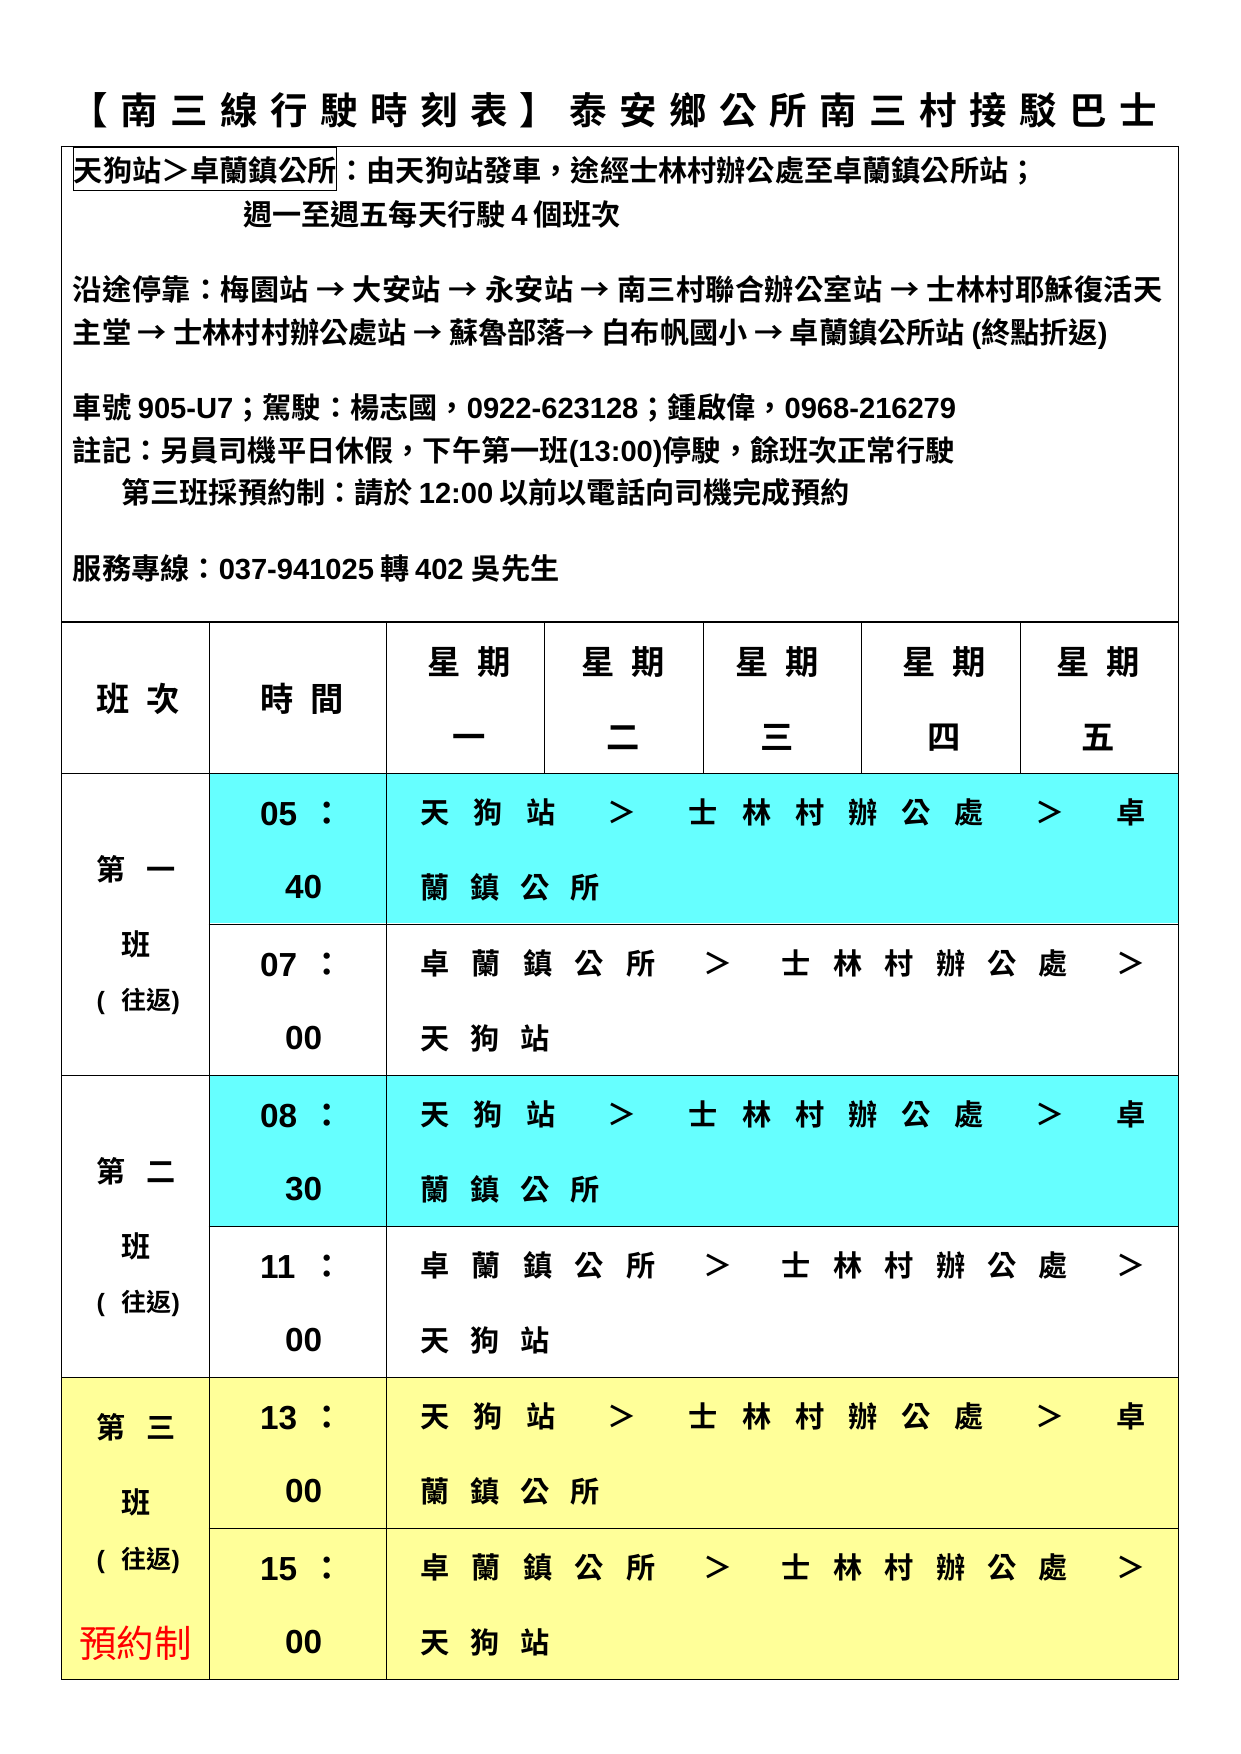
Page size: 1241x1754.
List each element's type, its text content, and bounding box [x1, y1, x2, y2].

table_cell 星期一 [387, 623, 544, 772]
table_cell 班次 [62, 623, 209, 772]
table_cell 星期三 [704, 623, 861, 772]
table_cell 卓蘭鎮公所 ＞ 士林村辦公處 ＞ 天狗站 [387, 925, 1178, 1074]
table_cell 07：00 [210, 925, 386, 1074]
table_cell 天狗站 ＞ 士林村辦公處 ＞ 卓蘭鎮公所 [387, 1076, 1178, 1226]
table_cell 05：40 [210, 774, 386, 923]
table_cell 15：00 [210, 1529, 386, 1679]
table_cell 第一班 (往返) [62, 774, 209, 1074]
table_cell 11：00 [210, 1227, 386, 1377]
table_cell 第二班 (往返) [62, 1076, 209, 1377]
table_cell 星期二 [545, 623, 703, 772]
table_cell 星期五 [1021, 623, 1178, 772]
table_cell 星期四 [862, 623, 1020, 772]
text 【南三線行駛時刻表】泰安鄉公所南三村接駁巴士 [70, 71, 1170, 146]
table_cell 天狗站 ＞ 士林村辦公處 ＞ 卓蘭鎮公所 [387, 1378, 1178, 1528]
table_cell 13：00 [210, 1378, 386, 1528]
table_cell 第三班 (往返) 預約制 [62, 1378, 209, 1679]
table_cell 卓蘭鎮公所 ＞ 士林村辦公處 ＞ 天狗站 [387, 1227, 1178, 1377]
table_cell 卓蘭鎮公所 ＞ 士林村辦公處 ＞ 天狗站 [387, 1529, 1178, 1679]
table_cell 08：30 [210, 1076, 386, 1226]
table_cell 時間 [210, 623, 386, 772]
table_header 天狗站＞卓蘭鎮公所：由天狗站發車，途經士林村辦公處至卓蘭鎮公所站； 週一至週五每天行駛4個班次 沿途停靠：梅園站 → 大安站 → 永安站 → 南三村聯合辦公室站 → 士林村耶穌復活天主堂 → 士林村村辦公處站 → 蘇魯部落→ 白布帆國小 → 卓蘭鎮公所站 (終點折返) 車號 905-U7；駕駛：楊志國，0922-623128；鍾啟偉，0968-216279 註記：另員司機平日休假，下午第一班(13:00)停駛，餘班次正常行駛 第三班採預約制：請於12:00以前以電話向司機完成預約 服務專線：037-941025轉402 吳先生 [62, 147, 1178, 621]
table_cell 天狗站 ＞ 士林村辦公處 ＞ 卓蘭鎮公所 [387, 774, 1178, 923]
